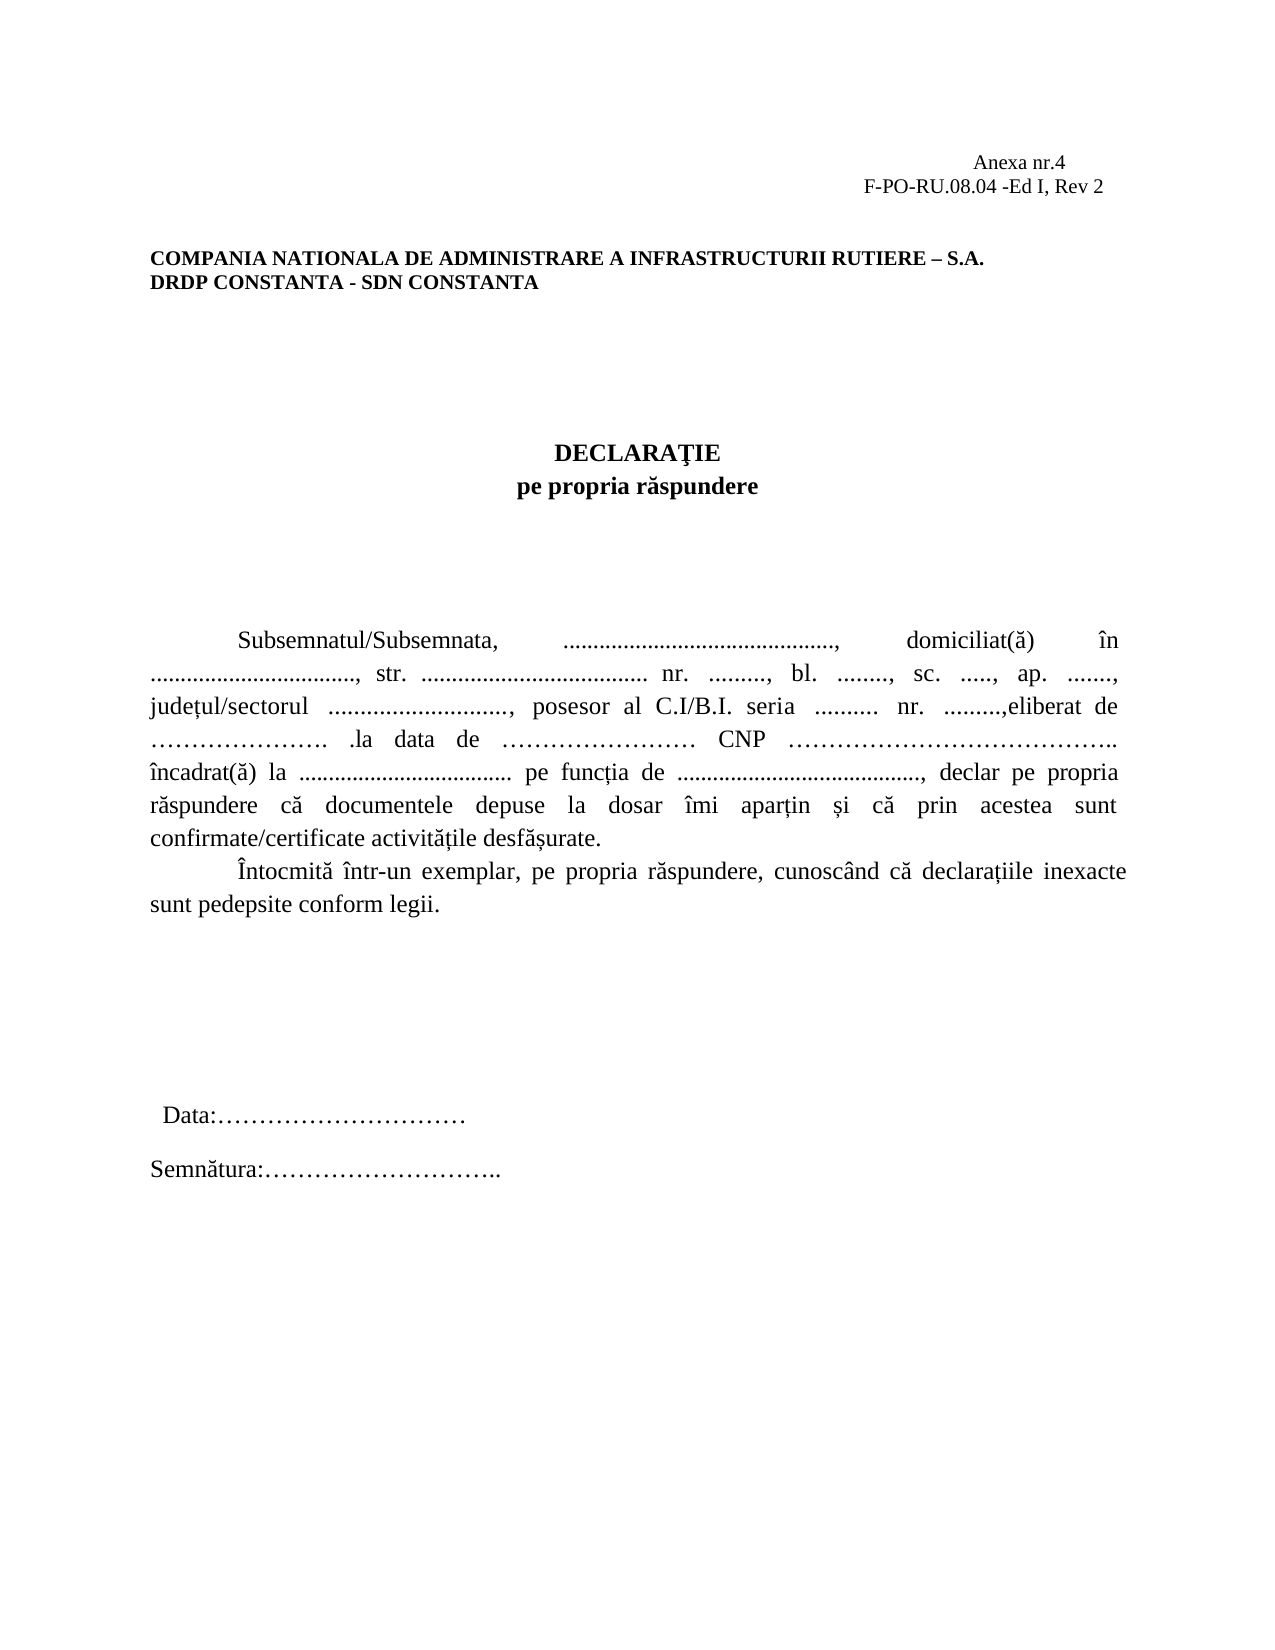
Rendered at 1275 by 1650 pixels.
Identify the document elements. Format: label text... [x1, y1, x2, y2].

text Întocmită într-un exemplar, pe propria răspundere, cunoscând că declarațiile inexacte sunt pedepsite conform legii. [150, 856, 1127, 918]
text Data:………………………… [150, 1101, 1125, 1129]
text COMPANIA NATIONALA DE ADMINISTRARE A INFRASTRUCTURII RUTIERE – S.A. [150, 246, 1125, 270]
text Anexa nr.4 [150, 150, 1125, 174]
text Subsemnatul/Subsemnata, ............................................., domiciliat(ă) în .................................., str. ..................................... nr. ........., bl. ........, sc. ....., ap. ......., județul/sectorul ............................, posesor al C.I/B.I. seria .......... nr. .........,eliberat de …………………. .la data de …………………… CNP ………………………………….. încadrat(ă) la .................................... pe funcția de ........................................., declar pe propria răspundere că documentele depuse la dosar îmi aparțin și că prin acestea sunt confirmate/certificate activitățile desfășurate. [150, 625, 1118, 852]
text DRDP CONSTANTA - SDN CONSTANTA [150, 270, 1125, 294]
text DECLARAŢIE [150, 438, 1125, 467]
text F-PO-RU.08.04 -Ed I, Rev 2 [150, 174, 1125, 198]
text pe propria răspundere [150, 471, 1125, 500]
text Semnătura:……………………….. [150, 1154, 1125, 1183]
